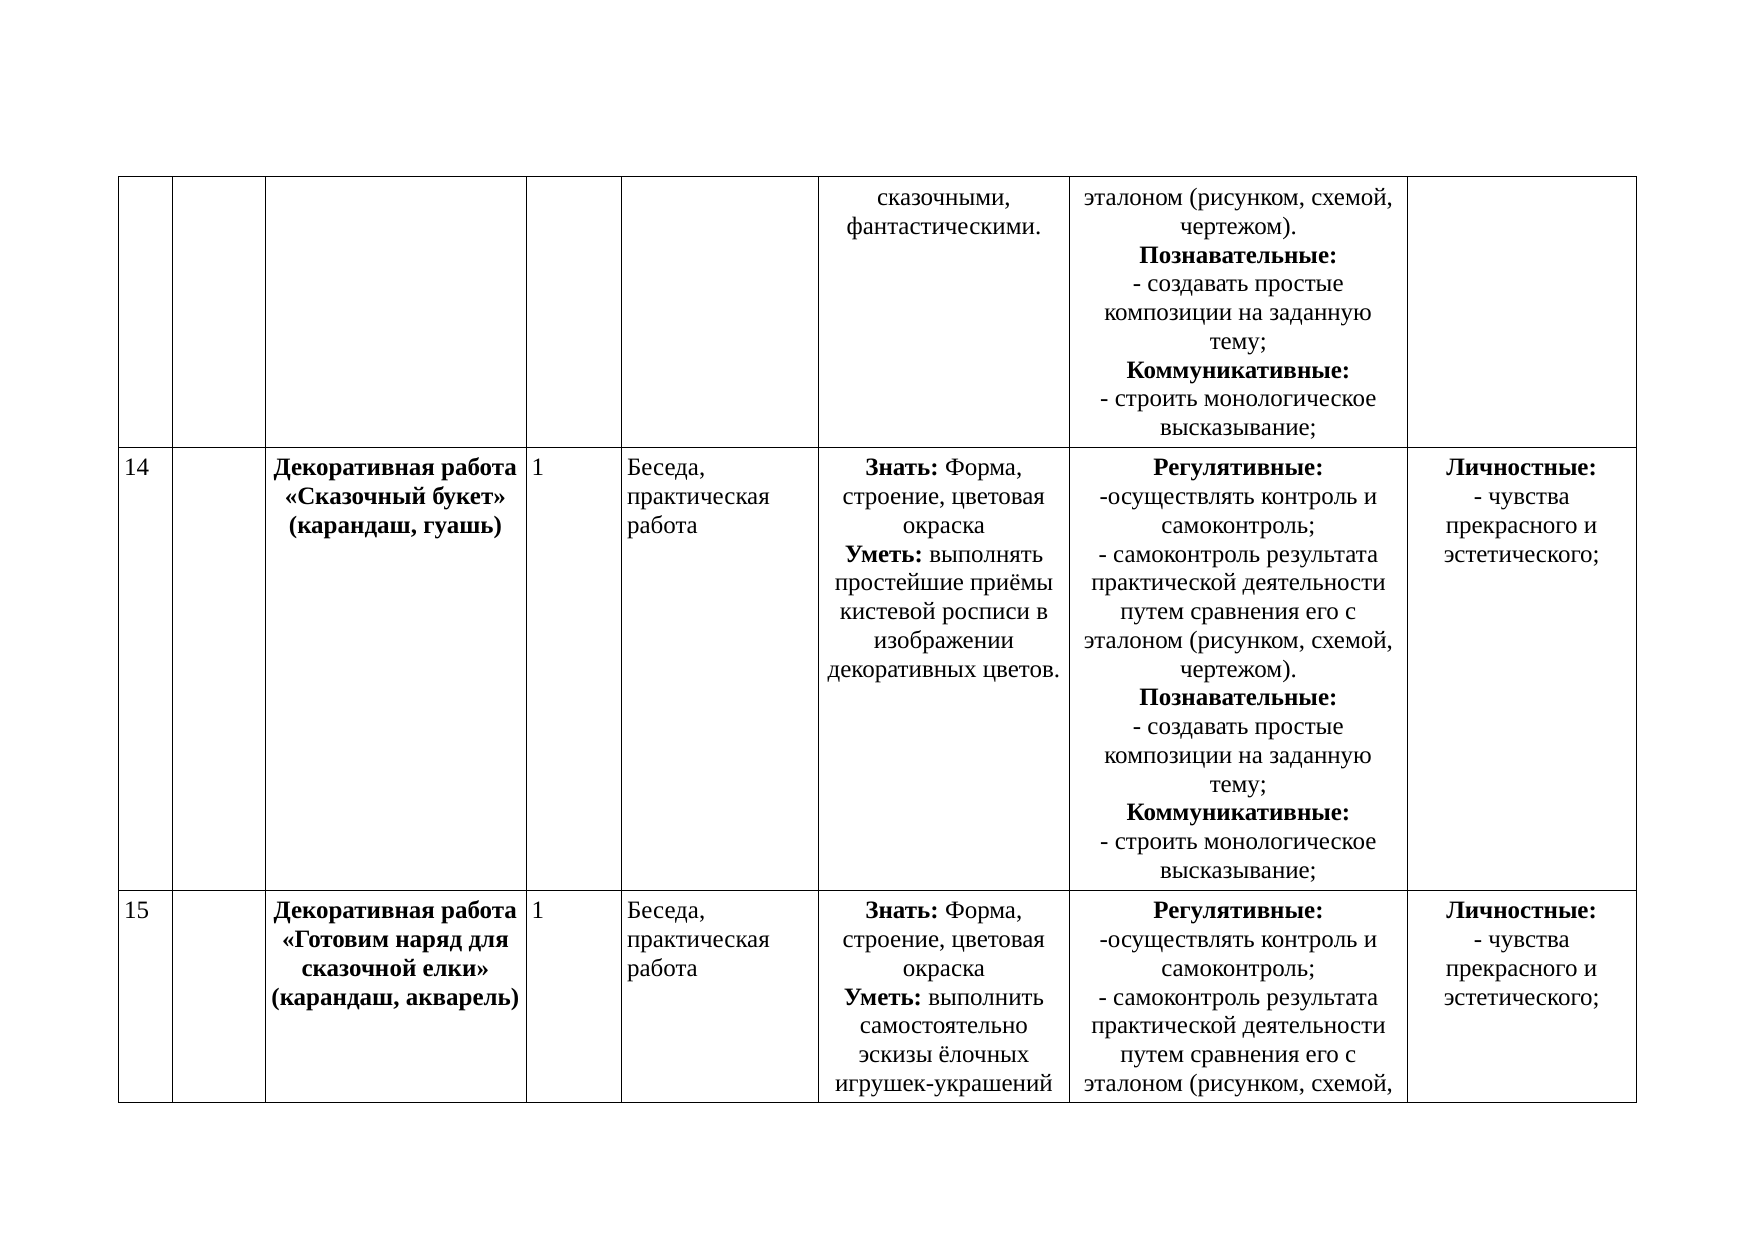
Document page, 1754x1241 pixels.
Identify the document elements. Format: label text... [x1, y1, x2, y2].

table_cell 1 [527, 891, 621, 1102]
table_cell 15 [119, 891, 172, 1102]
table_cell [119, 177, 172, 447]
table_cell эталоном (рисунком, схемой, чертежом). Познавательные: - создавать простые композиции на заданную тему; Коммуникативные: - строить монологическое высказывание; [1070, 177, 1407, 447]
table_cell [173, 891, 265, 1102]
table_cell 14 [119, 448, 172, 889]
table_cell Декоративная работа «Сказочный букет» (карандаш, гуашь) [266, 448, 526, 889]
table_cell [527, 177, 621, 447]
table_cell Личностные: - чувства прекрасного и эстетического; [1408, 448, 1636, 889]
table_cell [173, 448, 265, 889]
table_cell Знать: Форма, строение, цветовая окраска Уметь: выполнять простейшие приёмы кистевой росписи в изображении декоративных цветов. [819, 448, 1069, 889]
table_cell Регулятивные: -осуществлять контроль и самоконтроль; - самоконтроль результата практической деятельности путем сравнения его с эталоном (рисунком, схемой, чертежом). Познавательные: - создавать простые композиции на заданную тему; Коммуникативные: - строить монологическое высказывание; [1070, 448, 1407, 889]
table_cell [622, 177, 818, 447]
table_cell [1408, 177, 1636, 447]
table_cell сказочными, фантастическими. [819, 177, 1069, 447]
table_cell [266, 177, 526, 447]
table_cell 1 [527, 448, 621, 889]
table_cell Декоративная работа «Готовим наряд для сказочной елки» (карандаш, акварель) [266, 891, 526, 1102]
table_cell Личностные: - чувства прекрасного и эстетического; [1408, 891, 1636, 1102]
table_cell Беседа, практическая работа [622, 448, 818, 889]
table_cell Регулятивные: -осуществлять контроль и самоконтроль; - самоконтроль результата практической деятельности путем сравнения его с эталоном (рисунком, схемой, [1070, 891, 1407, 1102]
table_cell Беседа, практическая работа [622, 891, 818, 1102]
table_cell Знать: Форма, строение, цветовая окраска Уметь: выполнить самостоятельно эскизы ёлочных игрушек-украшений [819, 891, 1069, 1102]
table_cell [173, 177, 265, 447]
